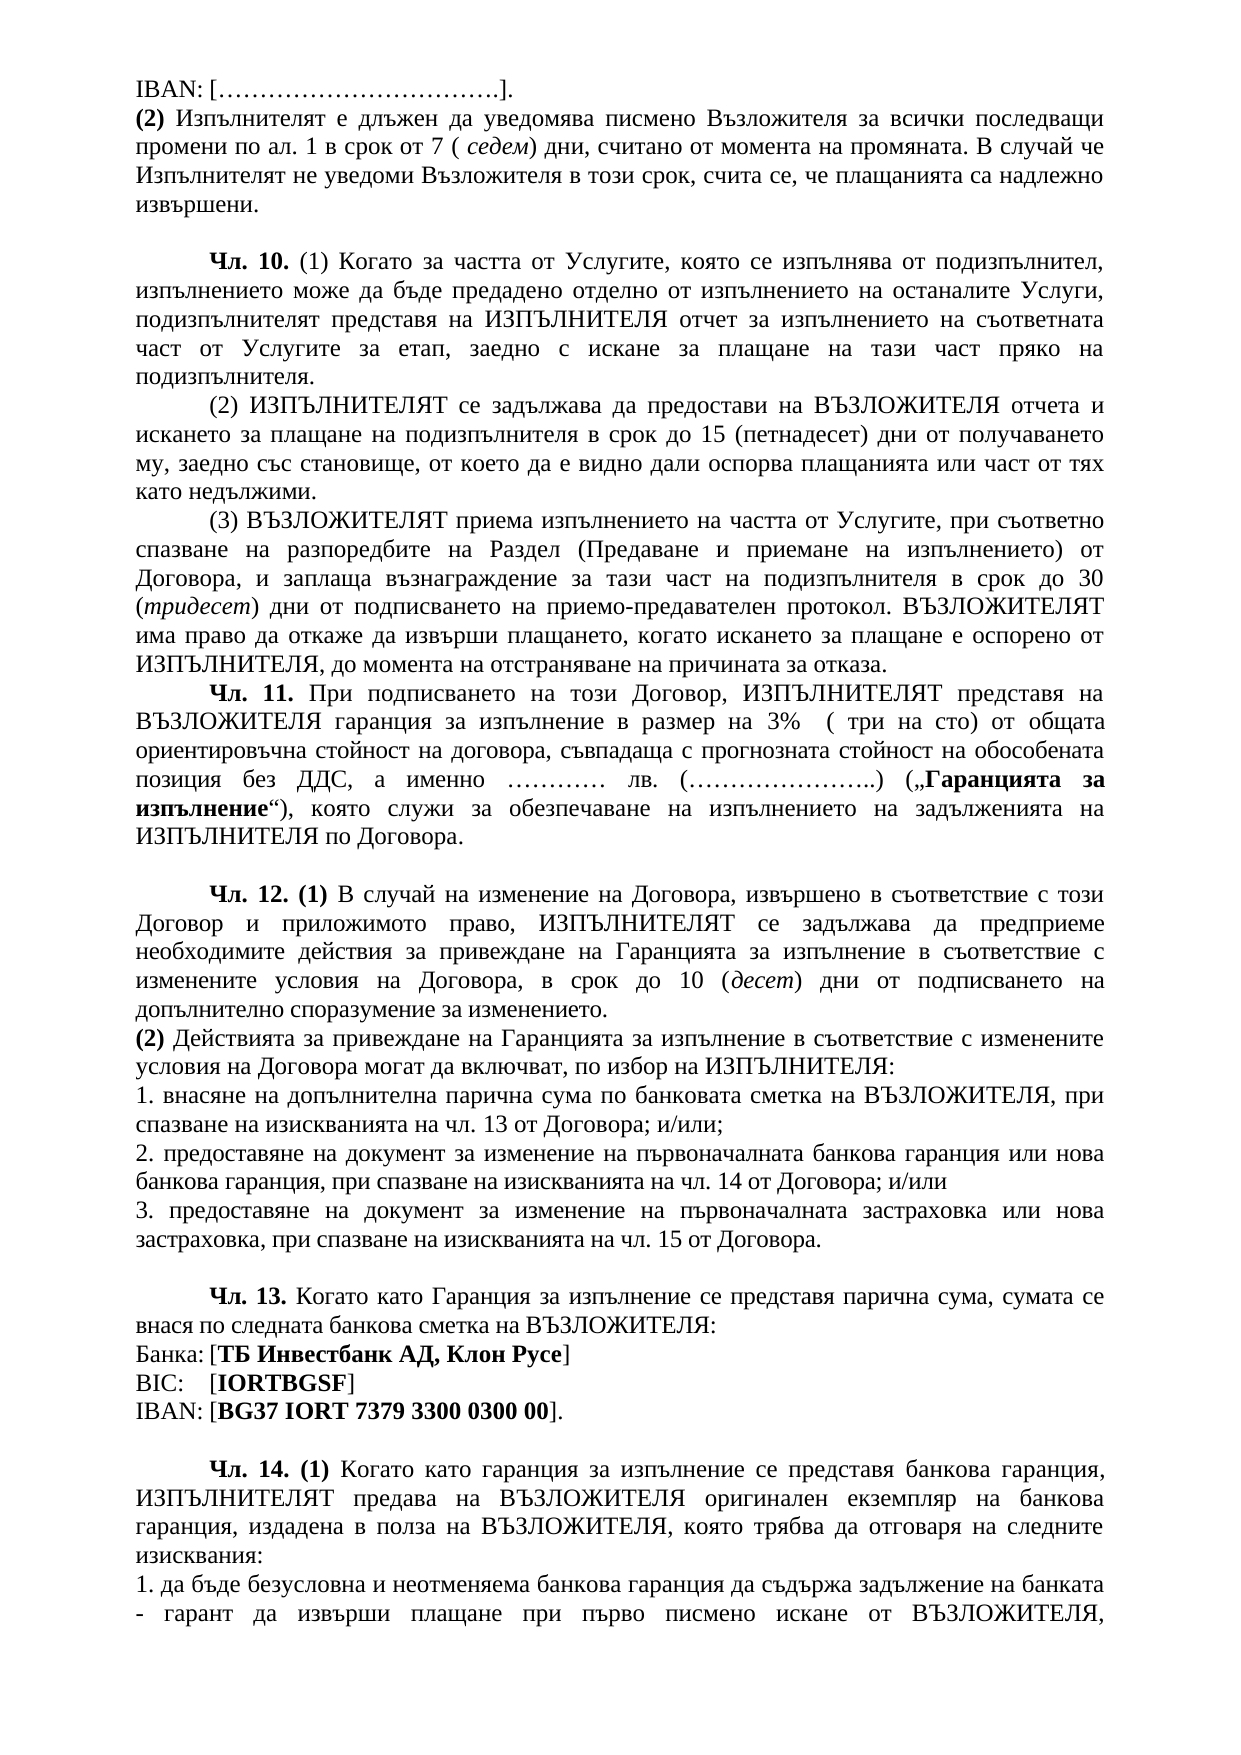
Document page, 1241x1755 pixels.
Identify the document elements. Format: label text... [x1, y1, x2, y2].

text Чл. 14. (1) Когато като гаранция за изпълнение се представя банкова гаранция, ИЗПЪЛНИТЕЛЯТ предава на ВЪЗЛОЖИТЕЛЯ оригинален екземпляр на банкова гаранция, издадена в полза на ВЪЗЛОЖИТЕЛЯ, която трябва да отговаря на следните изисквания: [135, 1454, 1105, 1569]
text (2) ИЗПЪЛНИТЕЛЯТ се задължава да предостави на ВЪЗЛОЖИТЕЛЯ отчета и искането за плащане на подизпълнителя в срок до 15 (петнадесет) дни от получаването му, заедно със становище, от което да е видно дали оспорва плащанията или част от тях като недължими. [135, 390, 1105, 505]
text (3) ВЪЗЛОЖИТЕЛЯТ приема изпълнението на частта от Услугите, при съответно спазване на разпоредбите на Раздел (Предаване и приемане на изпълнението) от Договора, и заплаща възнаграждение за тази част на подизпълнителя в срок до 30 (тридесет) дни от подписването на приемо-предавателен протокол. ВЪЗЛОЖИТЕЛЯТ има право да откаже да извърши плащането, когато искането за плащане е оспорено от ИЗПЪЛНИТЕЛЯ, до момента на отстраняване на причината за отказа. [135, 505, 1105, 678]
text (2) Действията за привеждане на Гаранцията за изпълнение в съответствие с изменените условия на Договора могат да включват, по избор на ИЗПЪЛНИТЕЛЯ: [135, 1023, 1105, 1080]
text IBAN: [BG37 IORT 7379 3300 0300 00]. [135, 1396, 1105, 1425]
text Чл. 11. При подписването на този Договор, ИЗПЪЛНИТЕЛЯТ представя на ВЪЗЛОЖИТЕЛЯ гаранция за изпълнение в размер на 3% ( три на сто) от общата ориентировъчна стойност на договора, съвпадаща с прогнозната стойност на обособената позиция без ДДС, а именно ………… лв. (…………………..) („Гаранцията за изпълнение“), която служи за обезпечаване на изпълнението на задълженията на ИЗПЪЛНИТЕЛЯ по Договора. [135, 678, 1105, 850]
text IBAN: […………………………….]. [135, 74, 1105, 103]
text Чл. 13. Когато като Гаранция за изпълнение се представя парична сума, сумата се внася по следната банкова сметка на ВЪЗЛОЖИТЕЛЯ: [135, 1281, 1105, 1339]
text Чл. 10. (1) Когато за частта от Услугите, която се изпълнява от подизпълнител, изпълнението може да бъде предадено отделно от изпълнението на останалите Услуги, подизпълнителят представя на ИЗПЪЛНИТЕЛЯ отчет за изпълнението на съответната част от Услугите за етап, заедно с искане за плащане на тази част пряко на подизпълнителя. [135, 246, 1105, 390]
text Чл. 12. (1) В случай на изменение на Договора, извършено в съответствие с този Договор и приложимото право, ИЗПЪЛНИТЕЛЯТ се задължава да предприеме необходимите действия за привеждане на Гаранцията за изпълнение в съответствие с изменените условия на Договора, в срок до 10 (десет) дни от подписването на допълнително споразумение за изменението. [135, 879, 1105, 1023]
text BIC: [IORTBGSF] [135, 1368, 1105, 1396]
text (2) Изпълнителят е длъжен да уведомява писмено Възложителя за всички последващи промени по ал. 1 в срок от 7 ( седем) дни, считано от момента на промяната. В случай че Изпълнителят не уведоми Възложителя в този срок, счита се, че плащанията са надлежно извършени. [135, 103, 1105, 218]
text Банка: [ТБ Инвестбанк АД, Клон Русе] [135, 1339, 1105, 1368]
text 1. внасяне на допълнителна парична сума по банковата сметка на ВЪЗЛОЖИТЕЛЯ, при спазване на изискванията на чл. 13 от Договора; и/или; [135, 1080, 1105, 1138]
text 3. предоставяне на документ за изменение на първоначалната застраховка или нова застраховка, при спазване на изискванията на чл. 15 от Договора. [135, 1195, 1105, 1253]
text 2. предоставяне на документ за изменение на първоначалната банкова гаранция или нова банкова гаранция, при спазване на изискванията на чл. 14 от Договора; и/или [135, 1138, 1105, 1195]
text 1. да бъде безусловна и неотменяема банкова гаранция да съдържа задължение на банката - гарант да извърши плащане при първо писмено искане от ВЪЗЛОЖИТЕЛЯ, [135, 1569, 1105, 1626]
